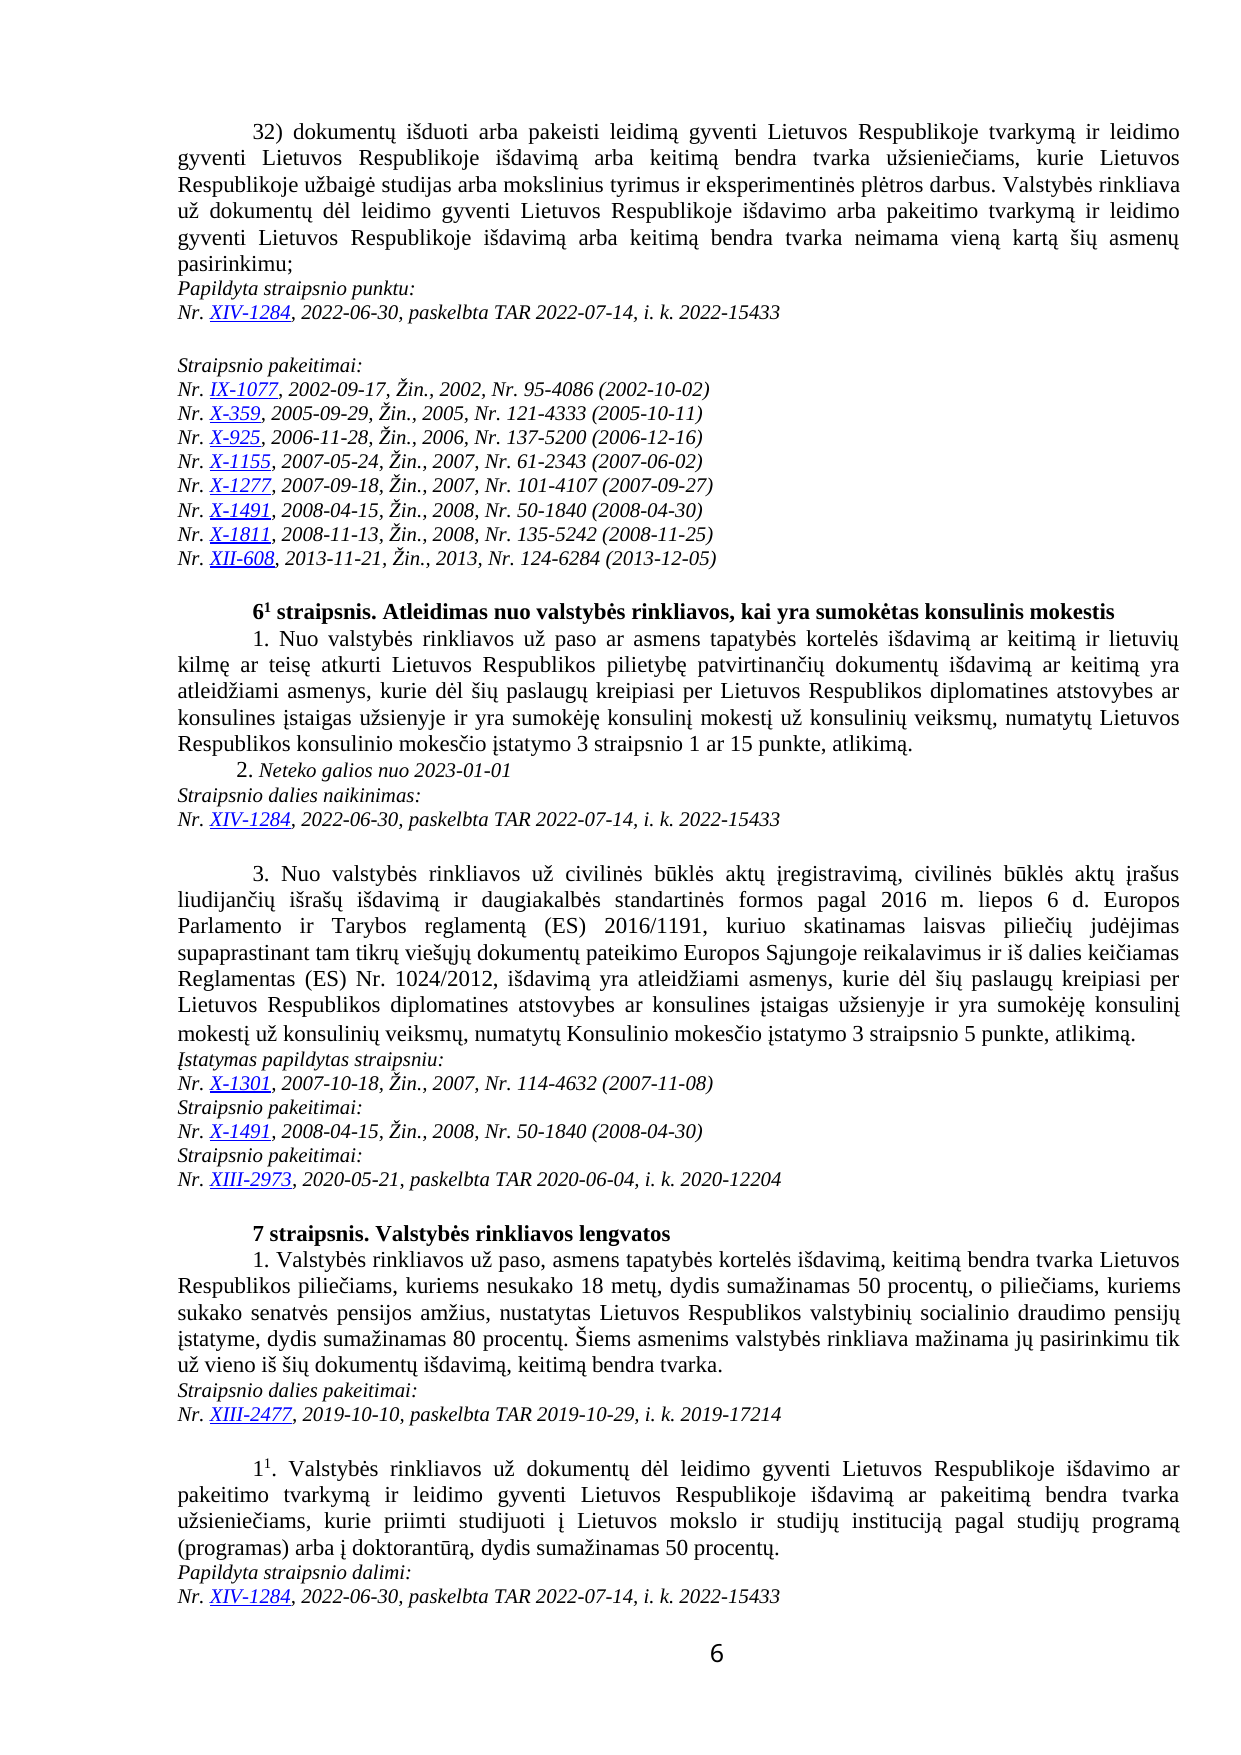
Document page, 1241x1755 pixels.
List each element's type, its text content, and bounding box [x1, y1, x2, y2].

text Nr. XIII-2477, 2019-10-10, paskelbta TAR 2019-10-29, i. k. 2019-17214 [177, 1402, 1181, 1426]
text 11. Valstybės rinkliavos už dokumentų dėl leidimo gyventi Lietuvos Respublikoje išdavimo ar pakeitimo tvarkymą ir leidimo gyventi Lietuvos Respublikoje išdavimą ar pakeitimą bendra tvarka užsieniečiams, kurie priimti studijuoti į Lietuvos mokslo ir studijų instituciją pagal studijų programą (programas) arba į doktorantūrą, dydis sumažinamas 50 procentų. [177, 1455, 1181, 1560]
text Nr. XIV-1284, 2022-06-30, paskelbta TAR 2022-07-14, i. k. 2022-15433 [177, 807, 1181, 831]
text Straipsnio pakeitimai: [177, 353, 1181, 377]
text Nr. X-359, 2005-09-29, Žin., 2005, Nr. 121-4333 (2005-10-11) [177, 401, 1181, 425]
text Nr. X-1277, 2007-09-18, Žin., 2007, Nr. 101-4107 (2007-09-27) [177, 473, 1181, 497]
text Nr. X-1301, 2007-10-18, Žin., 2007, Nr. 114-4632 (2007-11-08) [177, 1071, 1181, 1095]
text 1. Nuo valstybės rinkliavos už paso ar asmens tapatybės kortelės išdavimą ar keitimą ir lietuvių kilmę ar teisę atkurti Lietuvos Respublikos pilietybę patvirtinančių dokumentų išdavimą ar keitimą yra atleidžiami asmenys, kurie dėl šių paslaugų kreipiasi per Lietuvos Respublikos diplomatines atstovybes ar konsulines įstaigas užsienyje ir yra sumokėję konsulinį mokestį už konsulinių veiksmų, numatytų Lietuvos Respublikos konsulinio mokesčio įstatymo 3 straipsnio 1 ar 15 punkte, atlikimą. [177, 625, 1181, 757]
text Nr. X-1811, 2008-11-13, Žin., 2008, Nr. 135-5242 (2008-11-25) [177, 522, 1181, 546]
text Straipsnio pakeitimai: [177, 1095, 1181, 1119]
text 2. Neteko galios nuo 2023-01-01 [177, 757, 1181, 783]
text Nr. XIII-2973, 2020-05-21, paskelbta TAR 2020-06-04, i. k. 2020-12204 [177, 1167, 1181, 1191]
text 61 straipsnis. Atleidimas nuo valstybės rinkliavos, kai yra sumokėtas konsulinis mokestis [252, 598, 1181, 625]
text Papildyta straipsnio punktu: [177, 276, 1181, 300]
text Straipsnio dalies pakeitimai: [177, 1378, 1181, 1402]
text Nr. XIV-1284, 2022-06-30, paskelbta TAR 2022-07-14, i. k. 2022-15433 [177, 1584, 1181, 1608]
text 3. Nuo valstybės rinkliavos už civilinės būklės aktų įregistravimą, civilinės būklės aktų įrašus liudijančių išrašų išdavimą ir daugiakalbės standartinės formos pagal 2016 m. liepos 6 d. Europos Parlamento ir Tarybos reglamentą (ES) 2016/1191, kuriuo skatinamas laisvas piliečių judėjimas supaprastinant tam tikrų viešųjų dokumentų pateikimo Europos Sąjungoje reikalavimus ir iš dalies keičiamas Reglamentas (ES) Nr. 1024/2012, išdavimą yra atleidžiami asmenys, kurie dėl šių paslaugų kreipiasi per Lietuvos Respublikos diplomatines atstovybes ar konsulines įstaigas užsienyje ir yra sumokėję konsulinį mokestį už konsulinių veiksmų, numatytų Konsulinio mokesčio įstatymo 3 straipsnio 5 punkte, atlikimą. [177, 860, 1181, 1047]
text Nr. X-1491, 2008-04-15, Žin., 2008, Nr. 50-1840 (2008-04-30) [177, 497, 1181, 522]
text Nr. X-1491, 2008-04-15, Žin., 2008, Nr. 50-1840 (2008-04-30) [177, 1119, 1181, 1143]
text Nr. X-925, 2006-11-28, Žin., 2006, Nr. 137-5200 (2006-12-16) [177, 425, 1181, 449]
text 7 straipsnis. Valstybės rinkliavos lengvatos [177, 1220, 1181, 1246]
text Straipsnio pakeitimai: [177, 1143, 1181, 1167]
text 32) dokumentų išduoti arba pakeisti leidimą gyventi Lietuvos Respublikoje tvarkymą ir leidimo gyventi Lietuvos Respublikoje išdavimą arba keitimą bendra tvarka užsieniečiams, kurie Lietuvos Respublikoje užbaigė studijas arba mokslinius tyrimus ir eksperimentinės plėtros darbus. Valstybės rinkliava už dokumentų dėl leidimo gyventi Lietuvos Respublikoje išdavimo arba pakeitimo tvarkymą ir leidimo gyventi Lietuvos Respublikoje išdavimą arba keitimą bendra tvarka neimama vieną kartą šių asmenų pasirinkimu; [177, 118, 1181, 276]
text Nr. XII-608, 2013-11-21, Žin., 2013, Nr. 124-6284 (2013-12-05) [177, 546, 1181, 570]
text Papildyta straipsnio dalimi: [177, 1560, 1181, 1584]
text Nr. XIV-1284, 2022-06-30, paskelbta TAR 2022-07-14, i. k. 2022-15433 [177, 300, 1181, 324]
text Straipsnio dalies naikinimas: [177, 783, 1181, 807]
text Įstatymas papildytas straipsniu: [177, 1047, 1181, 1071]
text Nr. X-1155, 2007-05-24, Žin., 2007, Nr. 61-2343 (2007-06-02) [177, 449, 1181, 473]
text 1. Valstybės rinkliavos už paso, asmens tapatybės kortelės išdavimą, keitimą bendra tvarka Lietuvos Respublikos piliečiams, kuriems nesukako 18 metų, dydis sumažinamas 50 procentų, o piliečiams, kuriems sukako senatvės pensijos amžius, nustatytas Lietuvos Respublikos valstybinių socialinio draudimo pensijų įstatyme, dydis sumažinamas 80 procentų. Šiems asmenims valstybės rinkliava mažinama jų pasirinkimu tik už vieno iš šių dokumentų išdavimą, keitimą bendra tvarka. [177, 1246, 1181, 1378]
text Nr. IX-1077, 2002-09-17, Žin., 2002, Nr. 95-4086 (2002-10-02) [177, 377, 1181, 401]
